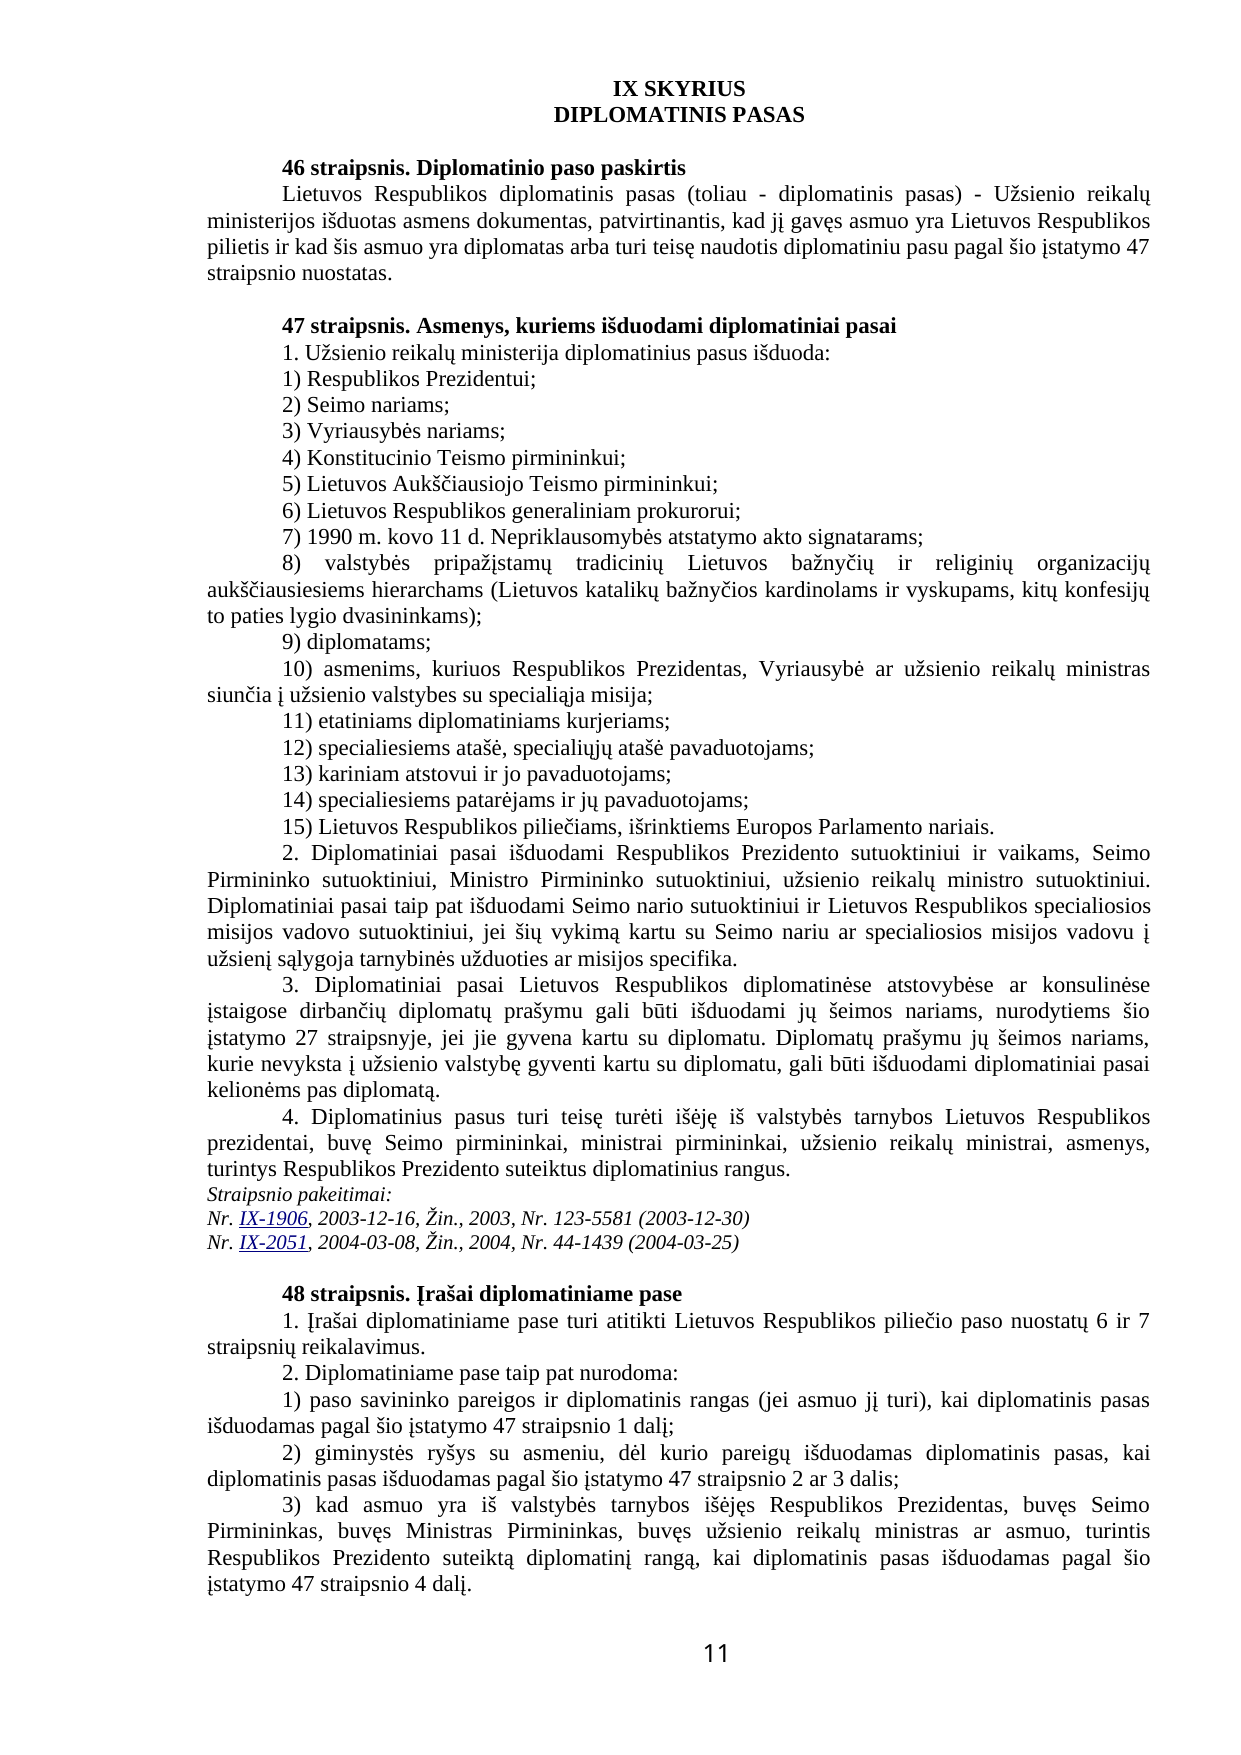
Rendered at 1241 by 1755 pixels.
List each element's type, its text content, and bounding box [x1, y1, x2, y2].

text 1) paso savininko pareigos ir diplomatinis rangas (jei asmuo jį turi), kai diplomatinis pasas išduodamas pagal šio įstatymo 47 straipsnio 1 dalį; [207, 1386, 1152, 1438]
text 46 straipsnis. Diplomatinio paso paskirtis [207, 154, 1152, 180]
text 13) kariniam atstovui ir jo pavaduotojams; [207, 760, 1152, 787]
text 7) 1990 m. kovo 11 d. Nepriklausomybės atstatymo akto signatarams; [207, 523, 1152, 549]
text 4) Konstitucinio Teismo pirmininkui; [207, 444, 1152, 470]
text Nr. IX-1906, 2003-12-16, Žin., 2003, Nr. 123-5581 (2003-12-30) [207, 1206, 1152, 1230]
text 48 straipsnis. Įrašai diplomatiniame pase [207, 1280, 1152, 1307]
text 3) kad asmuo yra iš valstybės tarnybos išėjęs Respublikos Prezidentas, buvęs Seimo Pirmininkas, buvęs Ministras Pirmininkas, buvęs užsienio reikalų ministras ar asmuo, turintis Respublikos Prezidento suteiktą diplomatinį rangą, kai diplomatinis pasas išduodamas pagal šio įstatymo 47 straipsnio 4 dalį. [207, 1491, 1152, 1597]
text Straipsnio pakeitimai: [207, 1182, 1152, 1206]
text 4. Diplomatinius pasus turi teisę turėti išėję iš valstybės tarnybos Lietuvos Respublikos prezidentai, buvę Seimo pirmininkai, ministrai pirmininkai, užsienio reikalų ministrai, asmenys, turintys Respublikos Prezidento suteiktus diplomatinius rangus. [207, 1103, 1152, 1182]
text 2) giminystės ryšys su asmeniu, dėl kurio pareigų išduodamas diplomatinis pasas, kai diplomatinis pasas išduodamas pagal šio įstatymo 47 straipsnio 2 ar 3 dalis; [207, 1438, 1152, 1491]
text 1. Užsienio reikalų ministerija diplomatinius pasus išduoda: [207, 338, 1152, 365]
text 11) etatiniams diplomatiniams kurjeriams; [207, 707, 1152, 734]
text 15) Lietuvos Respublikos piliečiams, išrinktiems Europos Parlamento nariais. [207, 813, 1152, 839]
text 12) specialiesiems atašė, specialiųjų atašė pavaduotojams; [207, 734, 1152, 760]
text 5) Lietuvos Aukščiausiojo Teismo pirmininkui; [207, 470, 1152, 497]
text 2. Diplomatiniame pase taip pat nurodoma: [207, 1359, 1152, 1386]
text DIPLOMATINIS PASAS [207, 101, 1152, 128]
text 2. Diplomatiniai pasai išduodami Respublikos Prezidento sutuoktiniui ir vaikams, Seimo Pirmininko sutuoktiniui, Ministro Pirmininko sutuoktiniui, užsienio reikalų ministro sutuoktiniui. Diplomatiniai pasai taip pat išduodami Seimo nario sutuoktiniui ir Lietuvos Respublikos specialiosios misijos vadovo sutuoktiniui, jei šių vykimą kartu su Seimo nariu ar specialiosios misijos vadovu į užsienį sąlygoja tarnybinės užduoties ar misijos specifika. [207, 839, 1152, 971]
text 1. Įrašai diplomatiniame pase turi atitikti Lietuvos Respublikos piliečio paso nuostatų 6 ir 7 straipsnių reikalavimus. [207, 1307, 1152, 1359]
text 2) Seimo nariams; [207, 391, 1152, 418]
text 3) Vyriausybės nariams; [207, 418, 1152, 444]
text Lietuvos Respublikos diplomatinis pasas (toliau - diplomatinis pasas) - Užsienio reikalų ministerijos išduotas asmens dokumentas, patvirtinantis, kad jį gavęs asmuo yra Lietuvos Respublikos pilietis ir kad šis asmuo yra diplomatas arba turi teisę naudotis diplomatiniu pasu pagal šio įstatymo 47 straipsnio nuostatas. [207, 180, 1152, 286]
text 3. Diplomatiniai pasai Lietuvos Respublikos diplomatinėse atstovybėse ar konsulinėse įstaigose dirbančių diplomatų prašymu gali būti išduodami jų šeimos nariams, nurodytiems šio įstatymo 27 straipsnyje, jei jie gyvena kartu su diplomatu. Diplomatų prašymu jų šeimos nariams, kurie nevyksta į užsienio valstybę gyventi kartu su diplomatu, gali būti išduodami diplomatiniai pasai kelionėms pas diplomatą. [207, 971, 1152, 1103]
text 10) asmenims, kuriuos Respublikos Prezidentas, Vyriausybė ar užsienio reikalų ministras siunčia į užsienio valstybes su specialiąja misija; [207, 655, 1152, 707]
text 8) valstybės pripažįstamų tradicinių Lietuvos bažnyčių ir religinių organizacijų aukščiausiesiems hierarchams (Lietuvos katalikų bažnyčios kardinolams ir vyskupams, kitų konfesijų to paties lygio dvasininkams); [207, 549, 1152, 628]
text 47 straipsnis. Asmenys, kuriems išduodami diplomatiniai pasai [207, 312, 1152, 338]
text 14) specialiesiems patarėjams ir jų pavaduotojams; [207, 787, 1152, 813]
text IX SKYRIUS [207, 75, 1152, 101]
text 1) Respublikos Prezidentui; [207, 365, 1152, 391]
text 6) Lietuvos Respublikos generaliniam prokurorui; [207, 497, 1152, 523]
text 9) diplomatams; [207, 628, 1152, 655]
text Nr. IX-2051, 2004-03-08, Žin., 2004, Nr. 44-1439 (2004-03-25) [207, 1230, 1152, 1254]
